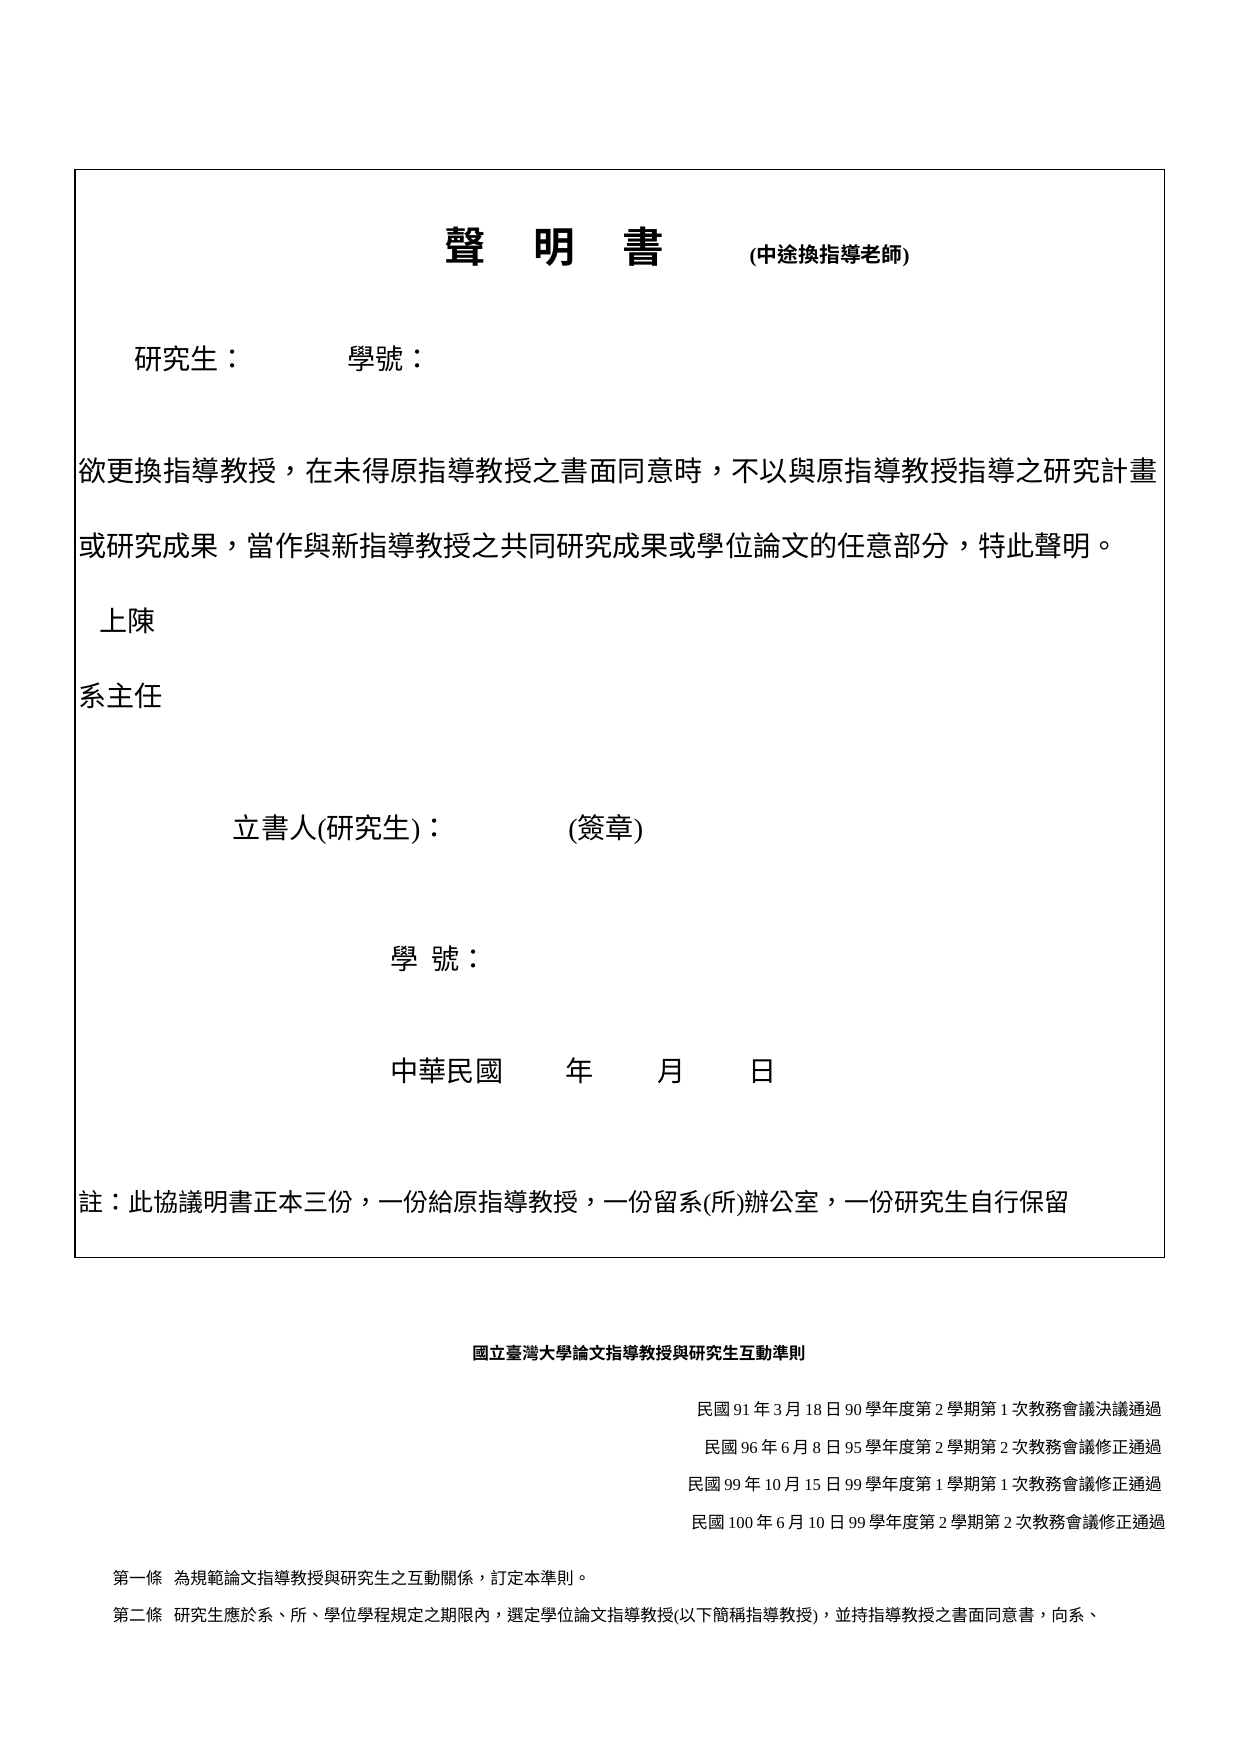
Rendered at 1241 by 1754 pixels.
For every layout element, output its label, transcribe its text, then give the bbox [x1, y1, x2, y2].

subtitle 國立臺灣大學論文指導教授與研究生互動準則 [112, 1333, 1165, 1371]
text 民國91年3月18日90學年度第2學期第1次教務會議決議通過 民國96年6月8 日95學年度第2學期第2次教務會議修正通過 民國99年10月15 日99學年度第1學期第1次教務會議修正通過 民國100年6月10 日99學年度第2學期第2次教務會議修正通過 [112, 1389, 1165, 1539]
table_header 聲 明 書 (中途換指導老師) 研究生： 學號： 欲更換指導教授，在未得原指導教授之書面同意時，不以與原指導教授指導之研究計畫或研究成果，當作與新指導教授之共同研究成果或學位論文的任意部分，特此聲明。 上陳 系主任 立書人(研究生)： (簽章) 學 號： 中華民國 年 月 日 註：此協議明書正本三份，一份給原指導教授，一份留系(所)辦公室，一份研究生自行保留 [76, 170, 1164, 1257]
text 第二條 研究生應於系、所、學位學程規定之期限內，選定學位論文指導教授(以下簡稱指導教授)，並持指導教授之書面同意書，向系、 [112, 1596, 1165, 1633]
text 第一條 為規範論文指導教授與研究生之互動關係，訂定本準則。 [112, 1558, 1165, 1596]
